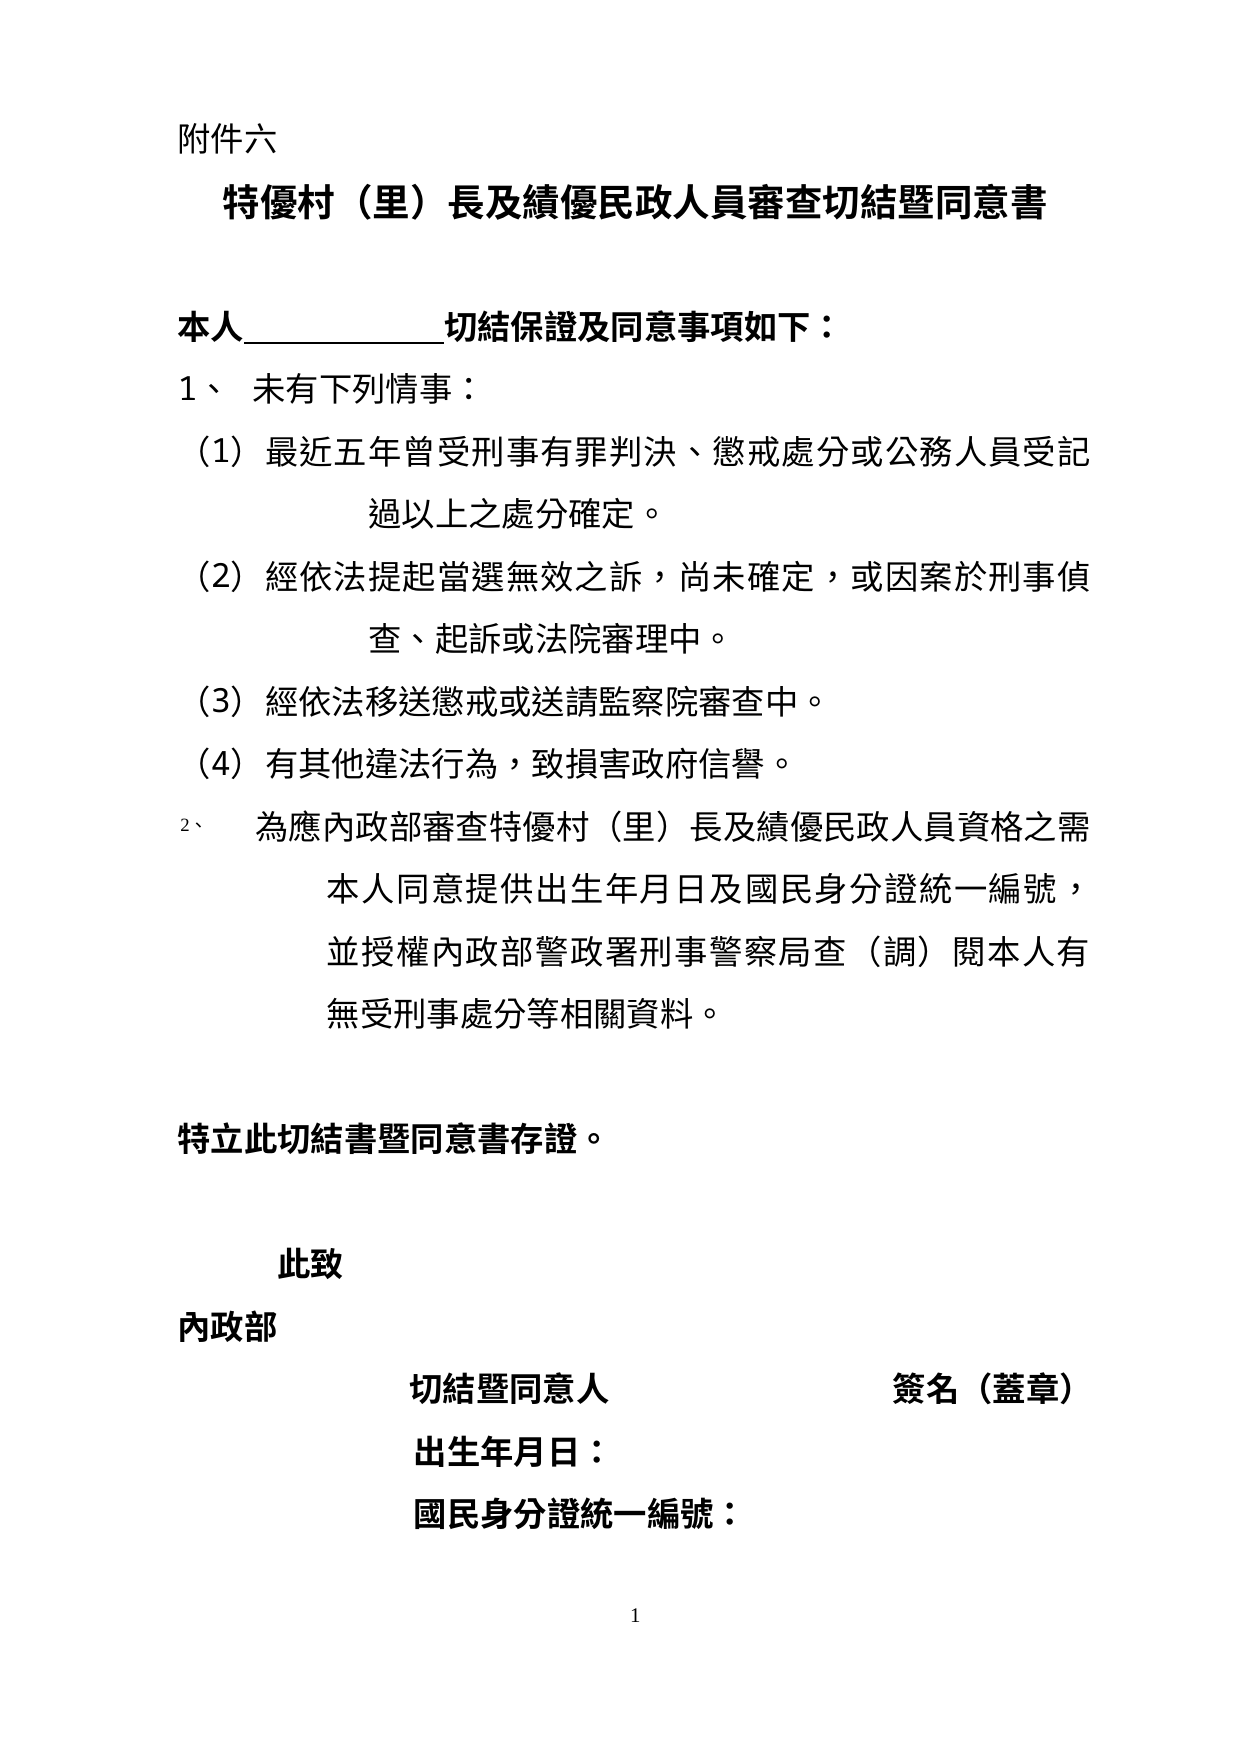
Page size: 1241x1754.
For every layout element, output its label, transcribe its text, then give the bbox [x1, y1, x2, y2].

list 為應內政部審查特優村（里）長及績優民政人員資格之需，本人同意提供出生年月日及國民身分證統一編號，並授權內政部警政署刑事警察局查（調）閱本人有無受刑事處分等相關資料。 [180, 783, 1092, 1033]
text 特立此切結書暨同意書存證。 [177, 1096, 1092, 1158]
text 出生年月日： [413, 1408, 1092, 1471]
list 經依法提起當選無效之訴，尚未確定，或因案於刑事偵查、起訴或法院審理中。 [177, 533, 1092, 658]
text 國民身分證統一編號： [414, 1471, 1092, 1533]
text 特優村（里）長及績優民政人員審查切結暨同意書 [177, 158, 1092, 221]
text 附件六 [177, 96, 1092, 158]
text 本人 切結保證及同意事項如下： [177, 283, 1092, 346]
list 最近五年曾受刑事有罪判決、懲戒處分或公務人員受記過以上之處分確定。 [177, 408, 1092, 533]
list 經依法移送懲戒或送請監察院審查中。 [177, 658, 1092, 721]
text 切結暨同意人 簽名（蓋章） [177, 1346, 1092, 1408]
text 內政部 [177, 1283, 1092, 1346]
list 未有下列情事： [177, 346, 1092, 408]
text 此致 [177, 1221, 1092, 1283]
list 有其他違法行為，致損害政府信譽。 [177, 721, 1092, 783]
